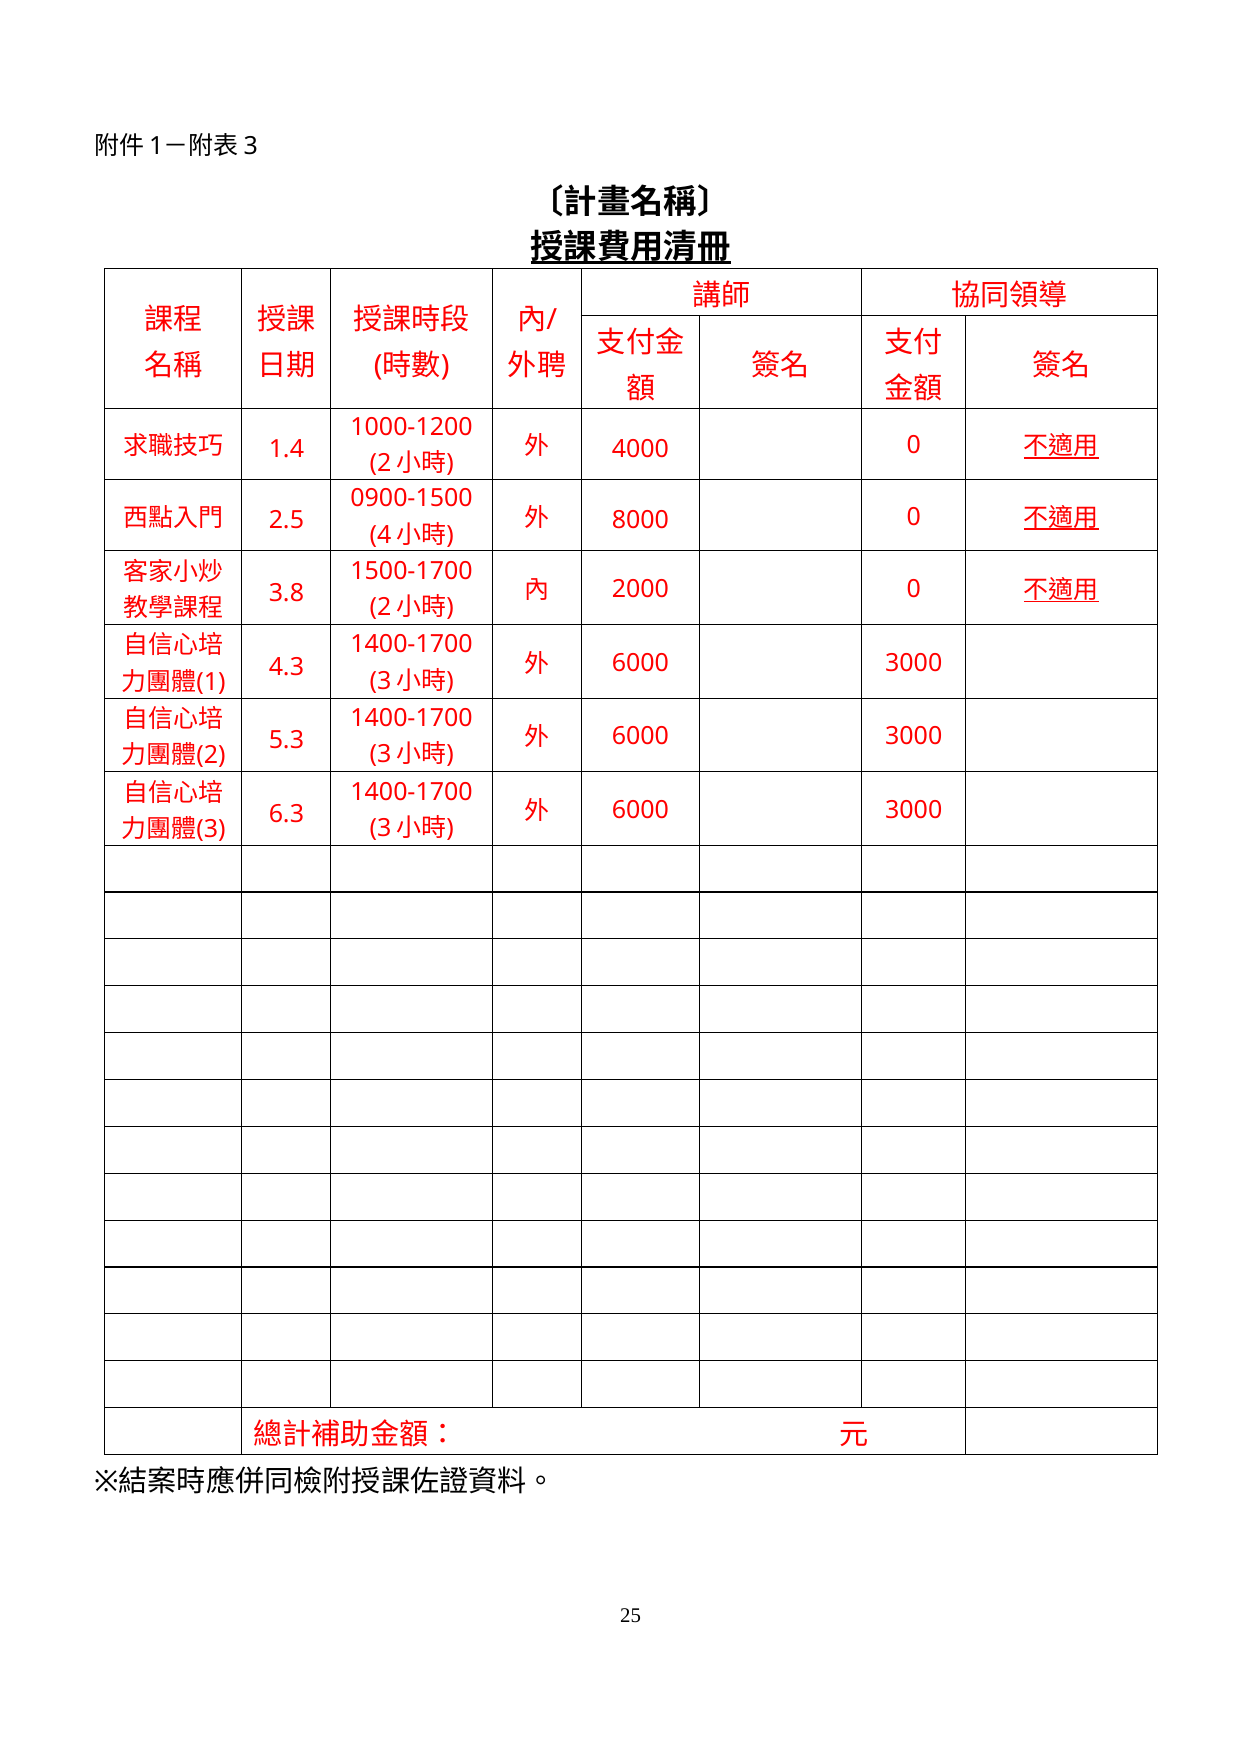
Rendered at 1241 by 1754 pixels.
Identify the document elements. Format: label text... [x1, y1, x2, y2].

table_cell [331, 1127, 492, 1173]
table_cell 不適用 [966, 409, 1157, 479]
table_cell [242, 1361, 330, 1407]
table_cell [493, 846, 581, 891]
table_cell 3000 [862, 625, 965, 697]
table_cell [966, 893, 1157, 938]
table_cell [700, 846, 861, 891]
table_cell [331, 1314, 492, 1360]
table_cell [331, 1221, 492, 1266]
table_cell 5.3 [242, 699, 330, 771]
table_cell 1400-1700 (3小時) [331, 699, 492, 771]
table_cell [242, 846, 330, 891]
table_cell 1000-1200 (2小時) [331, 409, 492, 479]
table_cell [105, 1361, 241, 1407]
table_cell [700, 893, 861, 938]
table_cell [862, 1174, 965, 1219]
table_cell [493, 1033, 581, 1079]
table_cell [331, 1361, 492, 1407]
table_cell [493, 986, 581, 1032]
table_cell [242, 1268, 330, 1313]
table_cell [582, 1221, 699, 1266]
table_cell 簽名 [966, 316, 1157, 408]
table_header 課程 名稱 [105, 269, 241, 408]
table_cell [493, 893, 581, 938]
table_cell 2000 [582, 551, 699, 624]
table_cell 4.3 [242, 625, 330, 697]
table_cell [862, 939, 965, 985]
table_cell [700, 1174, 861, 1219]
table_cell [700, 1314, 861, 1360]
table_cell 0 [862, 409, 965, 479]
table_header 內/外聘 [493, 269, 581, 408]
table_cell [493, 1314, 581, 1360]
table_cell 自信心培力團體(3) [105, 772, 241, 844]
table_cell [966, 1361, 1157, 1407]
table_cell 不適用 [966, 480, 1157, 550]
table_cell 不適用 [966, 551, 1157, 624]
table_cell [242, 1033, 330, 1079]
table_cell [242, 1080, 330, 1126]
text 授課費用清冊 [94, 222, 1167, 268]
table_cell [862, 846, 965, 891]
table_cell 外 [493, 625, 581, 697]
table_cell 2.5 [242, 480, 330, 550]
table_cell [700, 772, 861, 844]
table_cell [493, 1174, 581, 1219]
table_cell 3000 [862, 699, 965, 771]
table_cell [700, 625, 861, 697]
table_header 授課時段 (時數) [331, 269, 492, 408]
table_header 授課 日期 [242, 269, 330, 408]
table_cell [862, 1361, 965, 1407]
table_cell [700, 1268, 861, 1313]
table_cell 6000 [582, 699, 699, 771]
table_cell [582, 893, 699, 938]
table_cell [582, 1033, 699, 1079]
table_cell [700, 551, 861, 624]
table_cell 8000 [582, 480, 699, 550]
table_cell [966, 1174, 1157, 1219]
table_cell [105, 1174, 241, 1219]
table_cell [700, 480, 861, 550]
table_cell [966, 699, 1157, 771]
table_cell [862, 1268, 965, 1313]
table_cell [105, 1314, 241, 1360]
table_cell [700, 1080, 861, 1126]
table_cell [862, 1127, 965, 1173]
table_cell 3.8 [242, 551, 330, 624]
table_cell 0 [862, 551, 965, 624]
table_cell [862, 986, 965, 1032]
table_cell [966, 1408, 1157, 1454]
text ※結案時應併同檢附授課佐證資料。 [94, 1455, 1167, 1501]
table_cell [331, 1268, 492, 1313]
table_cell 內 [493, 551, 581, 624]
table_cell [700, 409, 861, 479]
table_cell 6000 [582, 772, 699, 844]
table_cell [493, 1361, 581, 1407]
table_cell [331, 939, 492, 985]
table_cell 0 [862, 480, 965, 550]
table_cell [331, 1080, 492, 1126]
table_cell [331, 893, 492, 938]
table_cell [966, 939, 1157, 985]
table_cell [700, 986, 861, 1032]
table_cell 總計補助金額： 元 [242, 1408, 965, 1454]
table_cell [105, 1127, 241, 1173]
table_cell 求職技巧 [105, 409, 241, 479]
table_cell [242, 893, 330, 938]
table_cell [862, 1080, 965, 1126]
table_cell [966, 1314, 1157, 1360]
table_cell [493, 1268, 581, 1313]
table_cell 支付 金額 [862, 316, 965, 408]
table_cell [966, 986, 1157, 1032]
table_cell [700, 1361, 861, 1407]
table_cell 1.4 [242, 409, 330, 479]
table_cell 簽名 [700, 316, 861, 408]
table_cell 客家小炒教學課程 [105, 551, 241, 624]
table_cell [700, 1033, 861, 1079]
text 〔計畫名稱〕 [94, 176, 1167, 222]
table_cell [966, 1127, 1157, 1173]
table_cell [493, 939, 581, 985]
table_cell [331, 1174, 492, 1219]
table_cell [493, 1080, 581, 1126]
table_cell 外 [493, 772, 581, 844]
table_cell [105, 1408, 241, 1454]
table_cell [242, 1127, 330, 1173]
table_cell 3000 [862, 772, 965, 844]
table_header 講師 [582, 269, 861, 315]
table_cell [582, 939, 699, 985]
table_cell 支付金額 [582, 316, 699, 408]
table_cell [105, 846, 241, 891]
table_cell [105, 1268, 241, 1313]
table_cell [242, 939, 330, 985]
table_header 協同領導 [862, 269, 1157, 315]
table_cell [966, 1080, 1157, 1126]
table_cell 外 [493, 409, 581, 479]
table_cell [862, 893, 965, 938]
table_cell 自信心培力團體(2) [105, 699, 241, 771]
table_cell [105, 1080, 241, 1126]
table_cell [331, 846, 492, 891]
table_cell 1400-1700 (3小時) [331, 625, 492, 697]
table_cell [242, 1221, 330, 1266]
table_cell [582, 1080, 699, 1126]
table_cell [582, 1127, 699, 1173]
table_cell [966, 625, 1157, 697]
table_cell [966, 846, 1157, 891]
table_cell [242, 1314, 330, 1360]
table_cell [582, 986, 699, 1032]
table_cell [331, 986, 492, 1032]
table_cell 6.3 [242, 772, 330, 844]
table_cell [582, 1314, 699, 1360]
table_cell [862, 1314, 965, 1360]
table_cell [105, 986, 241, 1032]
table_cell [582, 1174, 699, 1219]
table_cell [700, 1221, 861, 1266]
table_cell [242, 1174, 330, 1219]
table_cell [966, 1221, 1157, 1266]
table_cell 外 [493, 480, 581, 550]
table_cell [700, 699, 861, 771]
table_cell [582, 846, 699, 891]
table_cell 西點入門 [105, 480, 241, 550]
table_cell [105, 1221, 241, 1266]
table_cell [331, 1033, 492, 1079]
table_cell [242, 986, 330, 1032]
table_cell 4000 [582, 409, 699, 479]
table_cell 自信心培力團體(1) [105, 625, 241, 697]
table_cell 0900-1500 (4小時) [331, 480, 492, 550]
table_cell [105, 1033, 241, 1079]
table_cell [862, 1033, 965, 1079]
table_cell [493, 1127, 581, 1173]
table_cell [493, 1221, 581, 1266]
table_cell [966, 1268, 1157, 1313]
table_cell [105, 893, 241, 938]
table_cell 1400-1700 (3小時) [331, 772, 492, 844]
text 附件1－附表3 [94, 118, 1167, 164]
table_cell 1500-1700 (2小時) [331, 551, 492, 624]
table_cell 外 [493, 699, 581, 771]
table_cell [105, 939, 241, 985]
table_cell [700, 939, 861, 985]
table_cell [862, 1221, 965, 1266]
table_cell [966, 772, 1157, 844]
table_cell [582, 1268, 699, 1313]
table_cell 6000 [582, 625, 699, 697]
table_cell [966, 1033, 1157, 1079]
table_cell [582, 1361, 699, 1407]
table_cell [700, 1127, 861, 1173]
